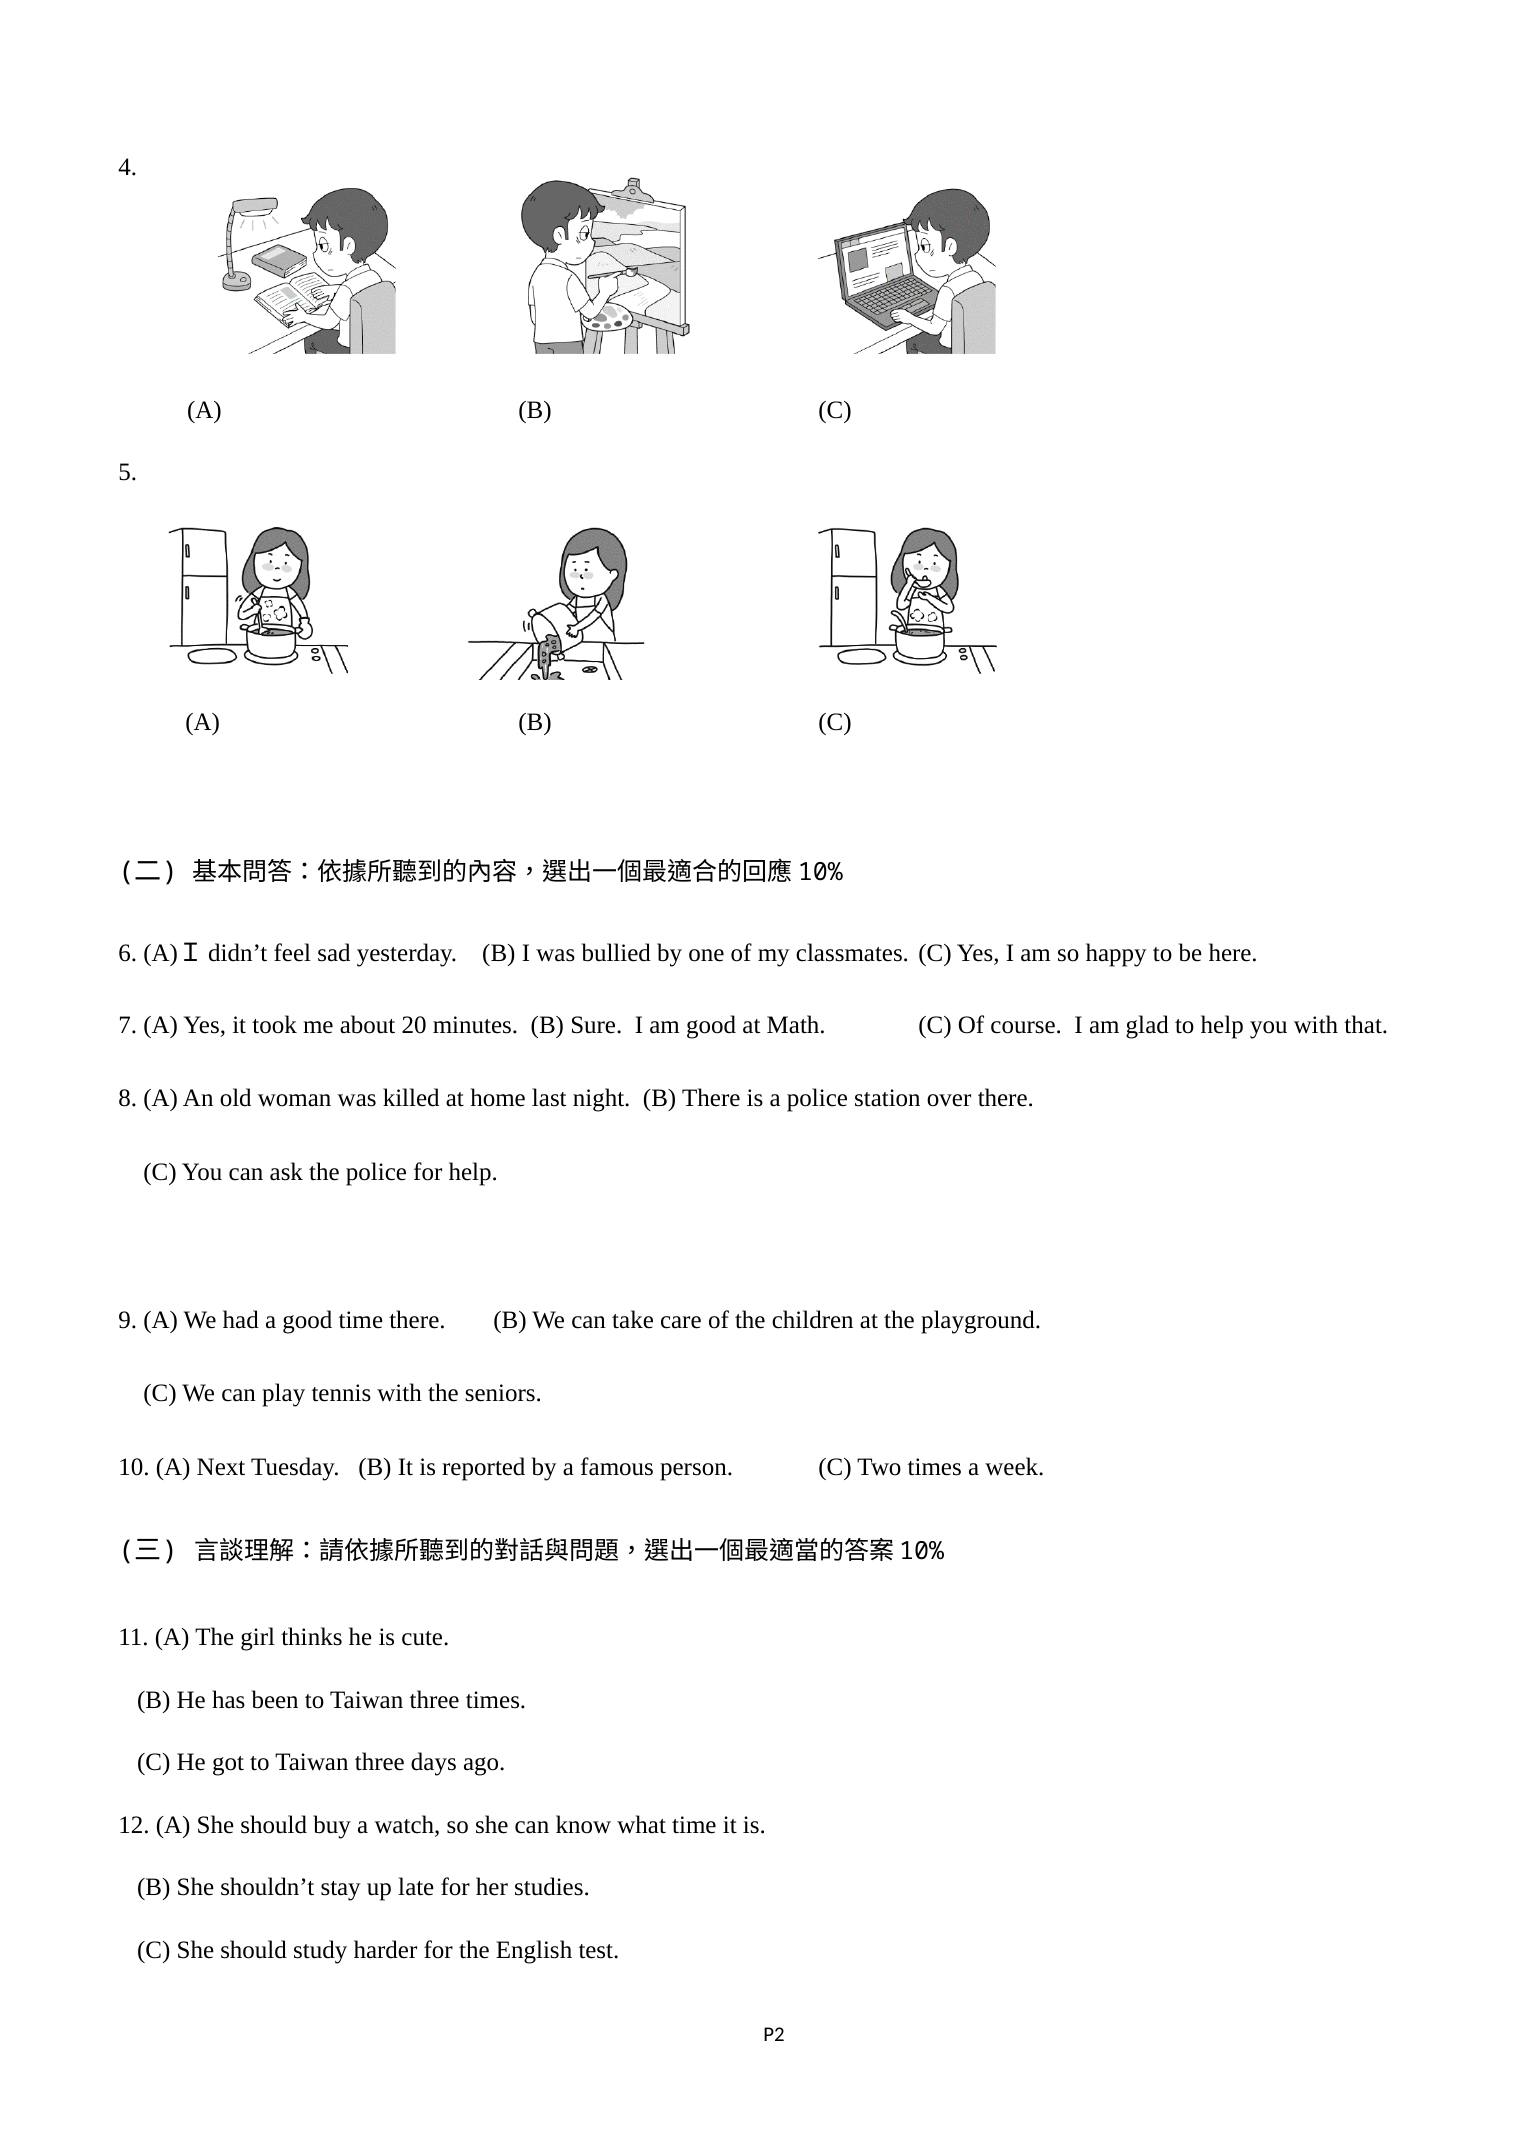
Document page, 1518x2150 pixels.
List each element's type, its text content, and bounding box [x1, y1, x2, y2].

text (A) (B) (C) [118, 367, 1429, 430]
text 5. [118, 430, 1429, 492]
text (C) We can play tennis with the seniors. [118, 1351, 1429, 1414]
text 10. (A) Next Tuesday. (B) It is reported by a famous person. (C) Two times a week. [118, 1425, 1429, 1487]
text (二) 基本問答：依據所聽到的內容，選出一個最適合的回應10% [118, 827, 1429, 890]
text 8. (A) An old woman was killed at home last night. (B) There is a police station over there. [118, 1056, 1429, 1119]
text (C) You can ask the police for help. [118, 1130, 1429, 1192]
text 12. (A) She should buy a watch, so she can know what time it is. (B) She shouldn’t stay up late for her studies. (C) She should study harder for the English test. [118, 1782, 1429, 1970]
text (A) (B) (C) [118, 680, 1429, 742]
text 7. (A) Yes, it took me about 20 minutes. (B) Sure. I am good at Math. (C) Of course. I am glad to help you with that. [118, 982, 1429, 1045]
text 4. [118, 117, 1429, 367]
text (三) 言談理解：請依據所聽到的對話與問題，選出一個最適當的答案10% [118, 1506, 1429, 1569]
text 11. (A) The girl thinks he is cute. (B) He has been to Taiwan three times. (C) He got to Taiwan three days ago. [118, 1595, 1429, 1782]
text 6. (A)Ｉdidn’t feel sad yesterday. (B) I was bullied by one of my classmates. (C) Yes, I am so happy to be here. [118, 909, 1429, 971]
text 9. (A) We had a good time there. (B) We can take care of the children at the playground. [118, 1277, 1429, 1340]
